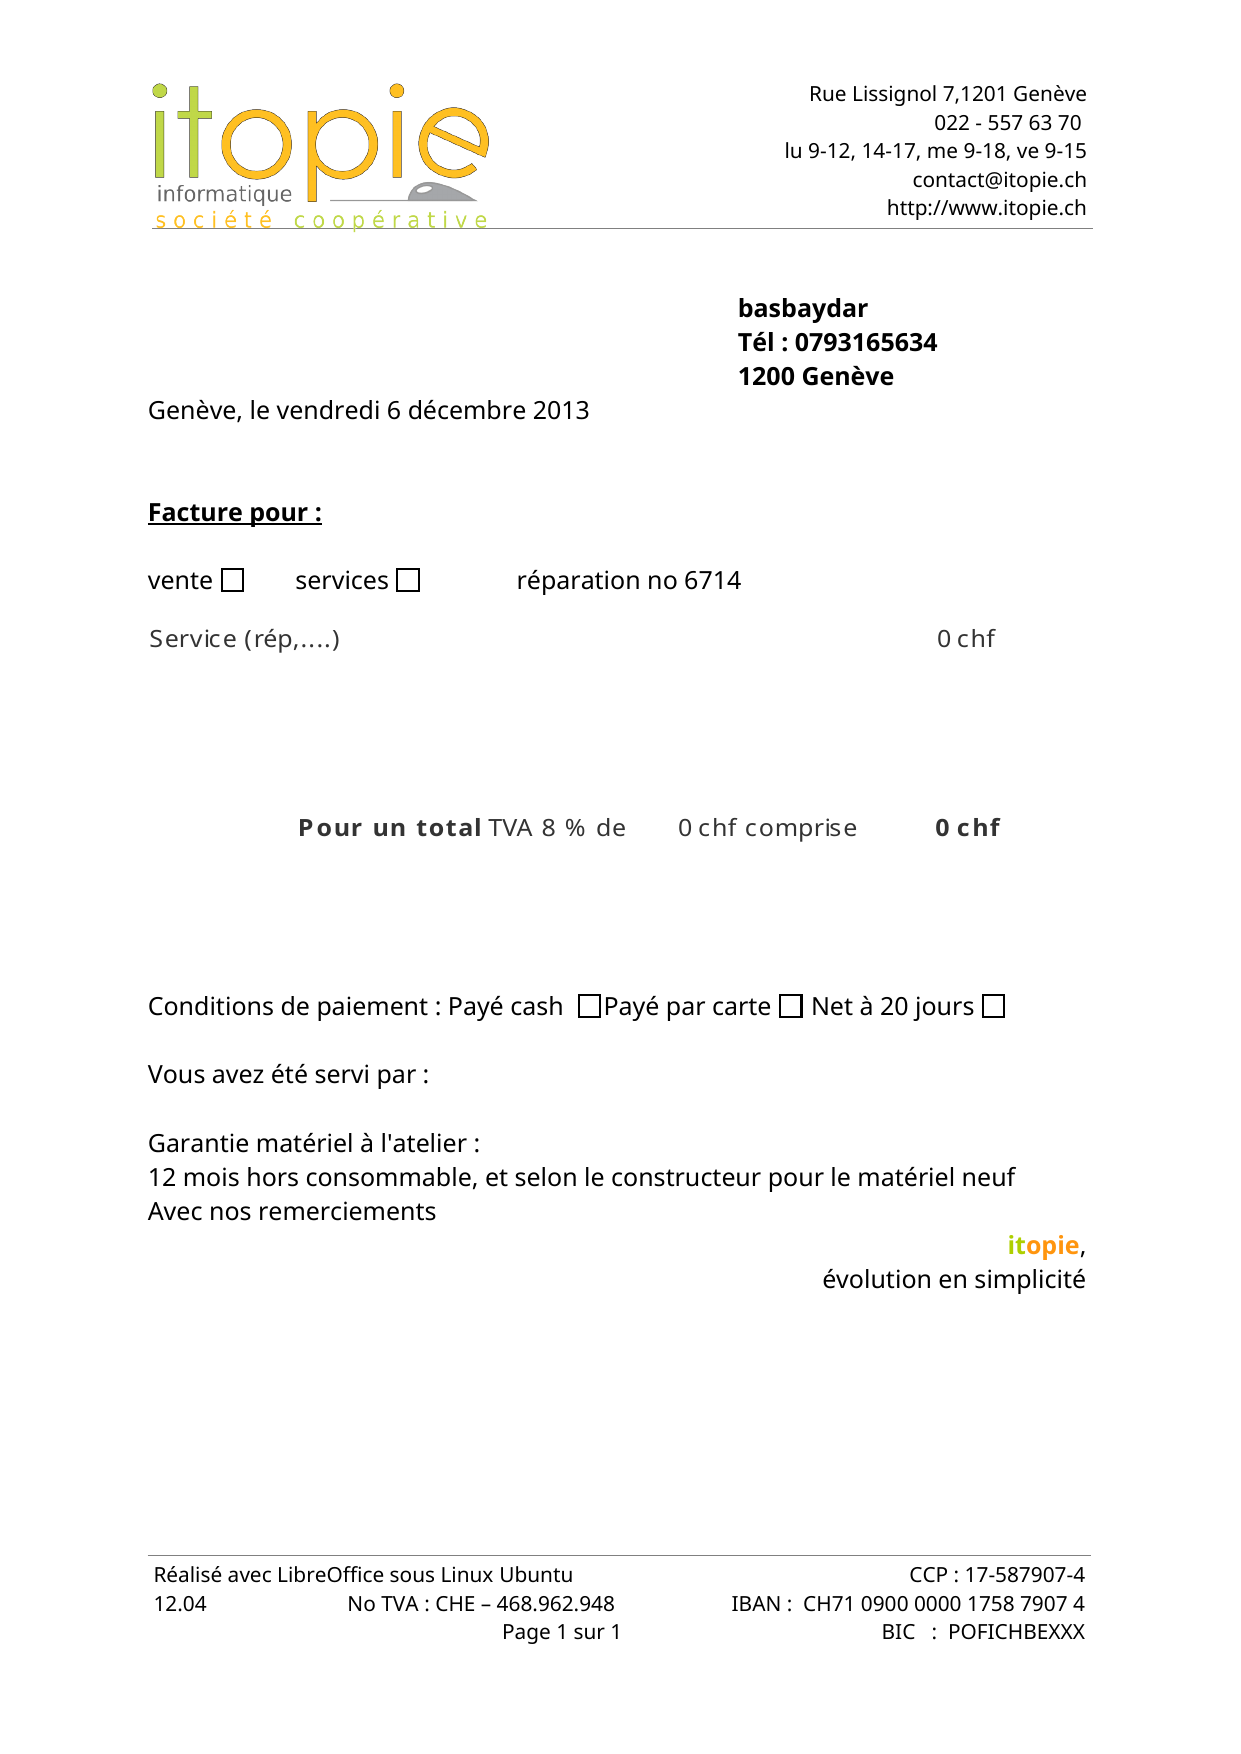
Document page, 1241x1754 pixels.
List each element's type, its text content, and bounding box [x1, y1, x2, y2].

text itopie, [148, 1227, 1093, 1262]
text vente services réparation no 6714 [148, 563, 1093, 597]
picture [138, 72, 500, 244]
text 12 mois hors consommable, et selon le constructeur pour le matériel neuf [148, 1159, 1093, 1193]
text 1200 Genève [148, 358, 1093, 392]
text Genève, le vendredi 6 décembre 2013 [148, 392, 1093, 427]
text basbaydar [148, 290, 1093, 324]
text Avec nos remerciements [148, 1193, 1093, 1227]
text Facture pour : [148, 495, 1093, 529]
text Tél : 0793165634 [148, 324, 1093, 358]
text Vous avez été servi par : [148, 1057, 1093, 1091]
text Conditions de paiement : Payé cash Payé par carte Net à 20 jours [148, 989, 1093, 1023]
text évolution en simplicité [148, 1262, 1093, 1296]
text Garantie matériel à l'atelier : [148, 1125, 1093, 1159]
